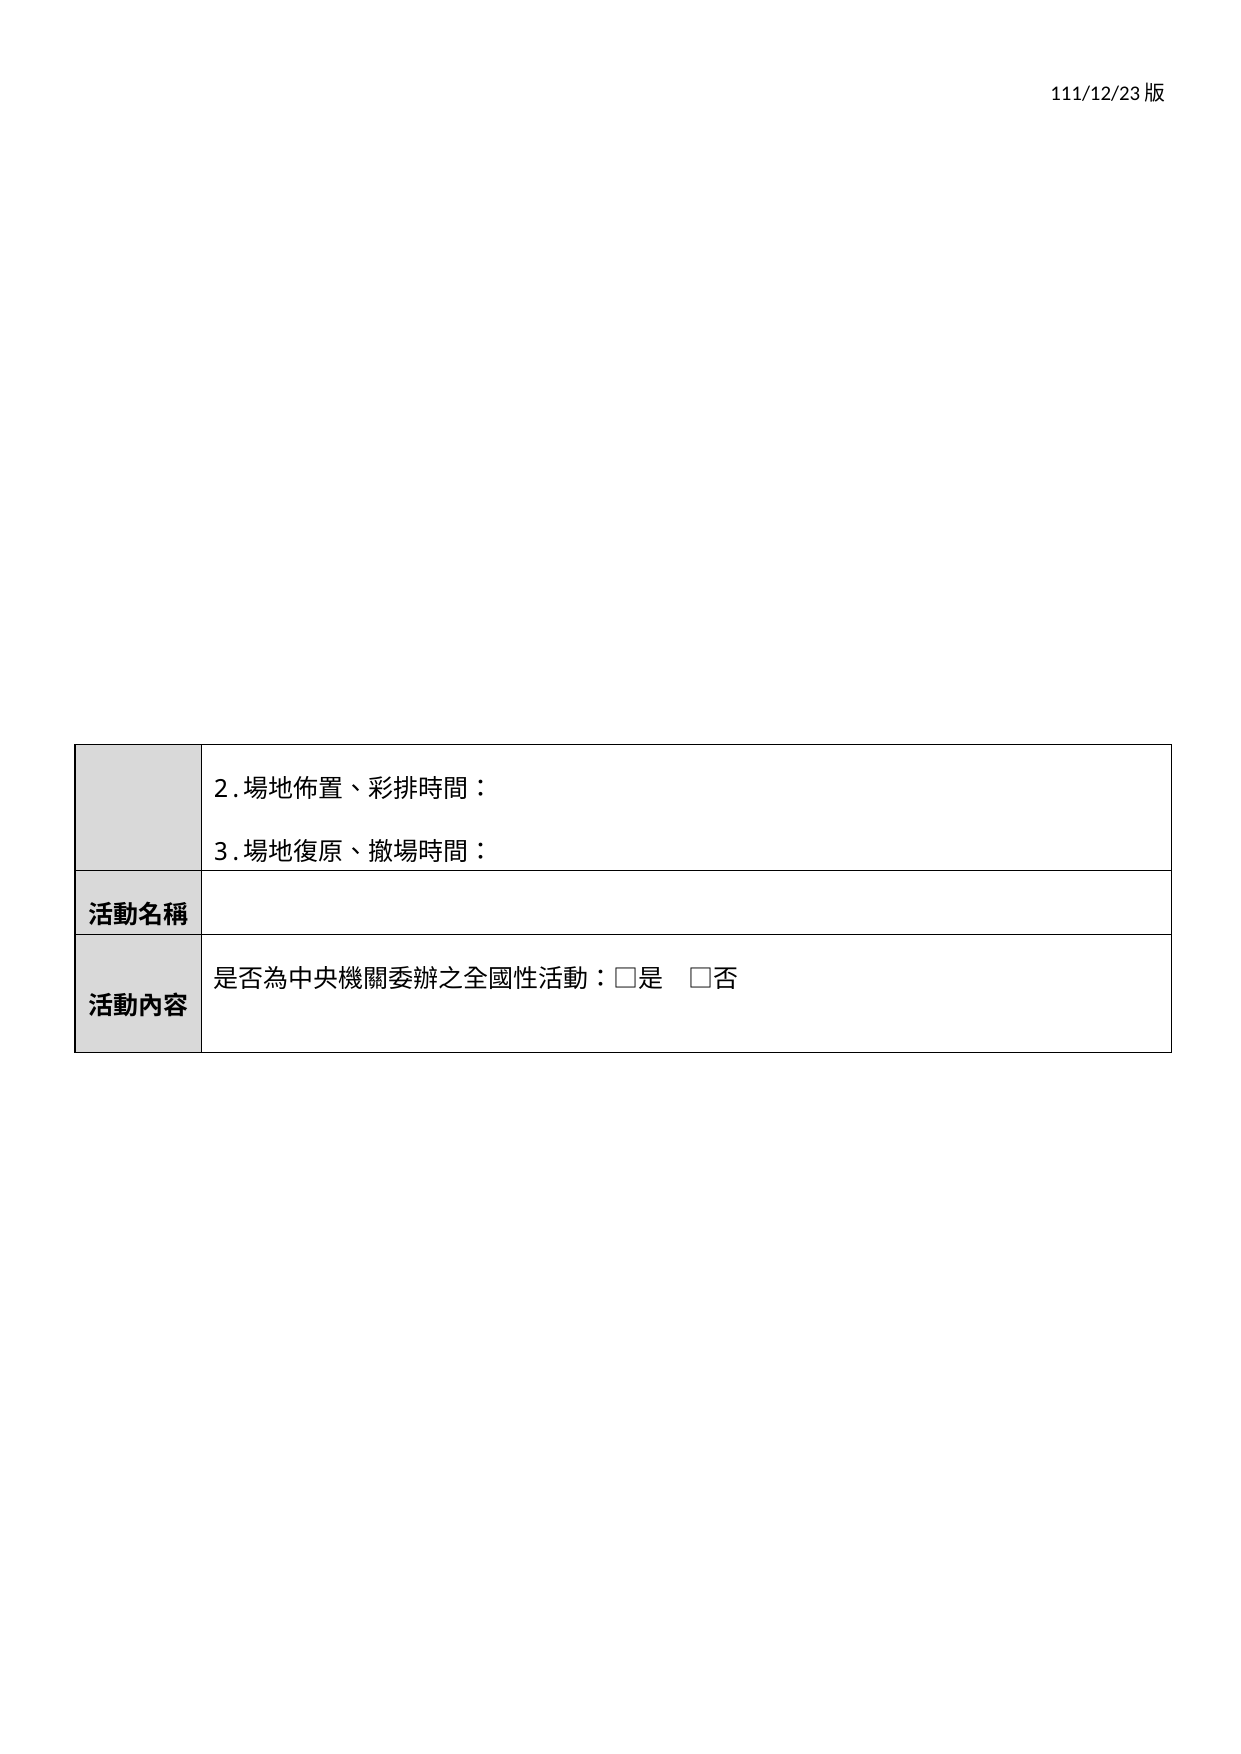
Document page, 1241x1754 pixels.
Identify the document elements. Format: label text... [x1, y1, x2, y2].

table_cell 2.場地佈置、彩排時間： 3.場地復原、撤場時間： [202, 745, 1171, 870]
table_cell 活動名稱 [76, 871, 201, 934]
table_cell [76, 745, 201, 870]
table_cell 是否為中央機關委辦之全國性活動：□是 □否 [202, 935, 1171, 1052]
table_cell [202, 871, 1171, 934]
table_cell 活動內容 [76, 935, 201, 1052]
